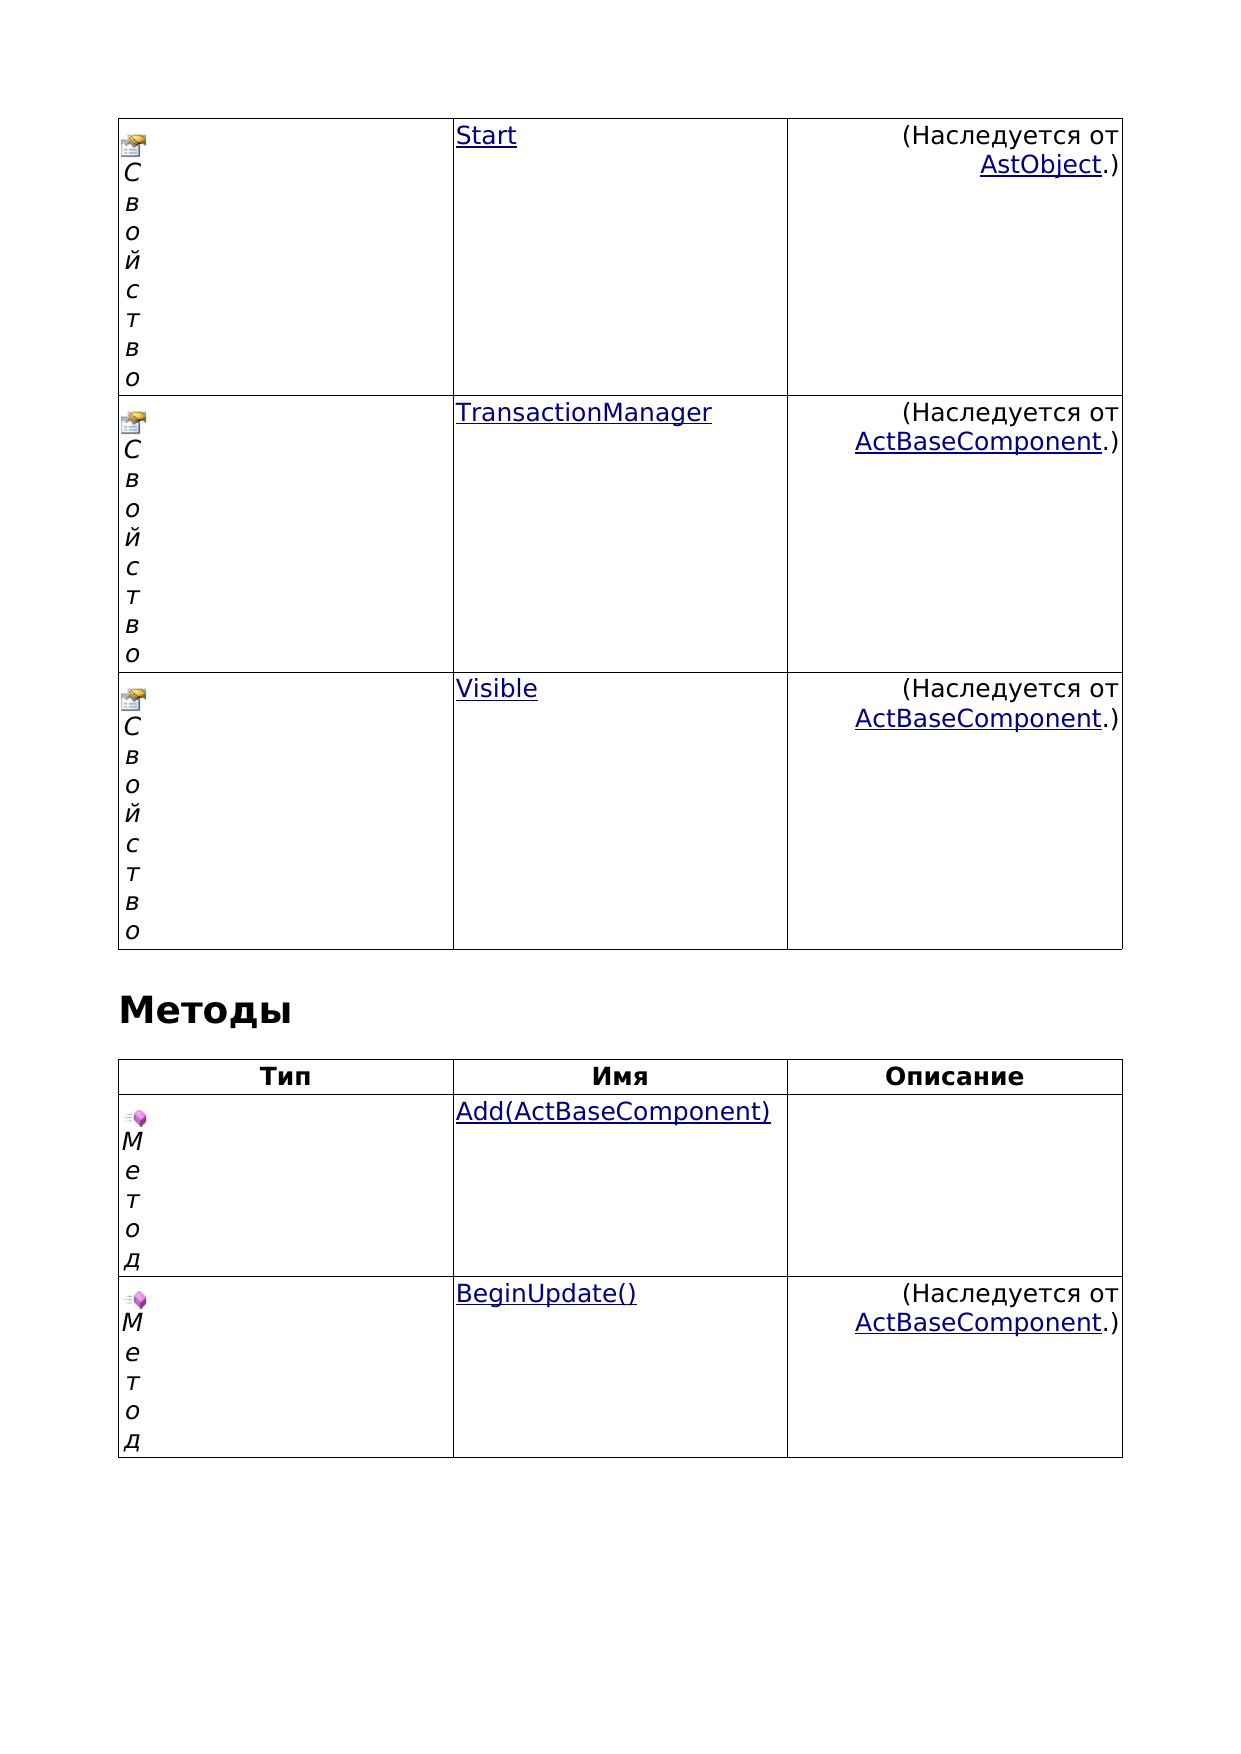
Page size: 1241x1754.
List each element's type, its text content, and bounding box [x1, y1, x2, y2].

table_cell (Наследуется от ActBaseComponent.) [788, 673, 1122, 948]
table_cell TransactionManager [454, 396, 787, 672]
table_cell Add(ActBaseComponent) [454, 1095, 787, 1276]
table_cell [119, 396, 453, 672]
table_cell (Наследуется от ActBaseComponent.) [788, 1277, 1122, 1457]
table_header Описание [788, 1060, 1122, 1094]
table_cell [119, 119, 453, 395]
table_cell (Наследуется от AstObject.) [788, 119, 1122, 395]
table_cell (Наследуется от ActBaseComponent.) [788, 396, 1122, 672]
picture [121, 133, 147, 159]
table_cell Visible [454, 673, 787, 948]
table_cell Start [454, 119, 787, 395]
table_cell [119, 1095, 453, 1276]
table_cell BeginUpdate() [454, 1277, 787, 1457]
table_header Тип [119, 1060, 453, 1094]
subtitle Методы [118, 988, 1122, 1032]
picture [121, 1110, 147, 1127]
table_cell [788, 1095, 1122, 1276]
table_header Имя [454, 1060, 787, 1094]
table_cell [119, 1277, 453, 1457]
picture [121, 1291, 147, 1309]
picture [121, 687, 147, 713]
picture [121, 410, 147, 436]
table_cell [119, 673, 453, 948]
